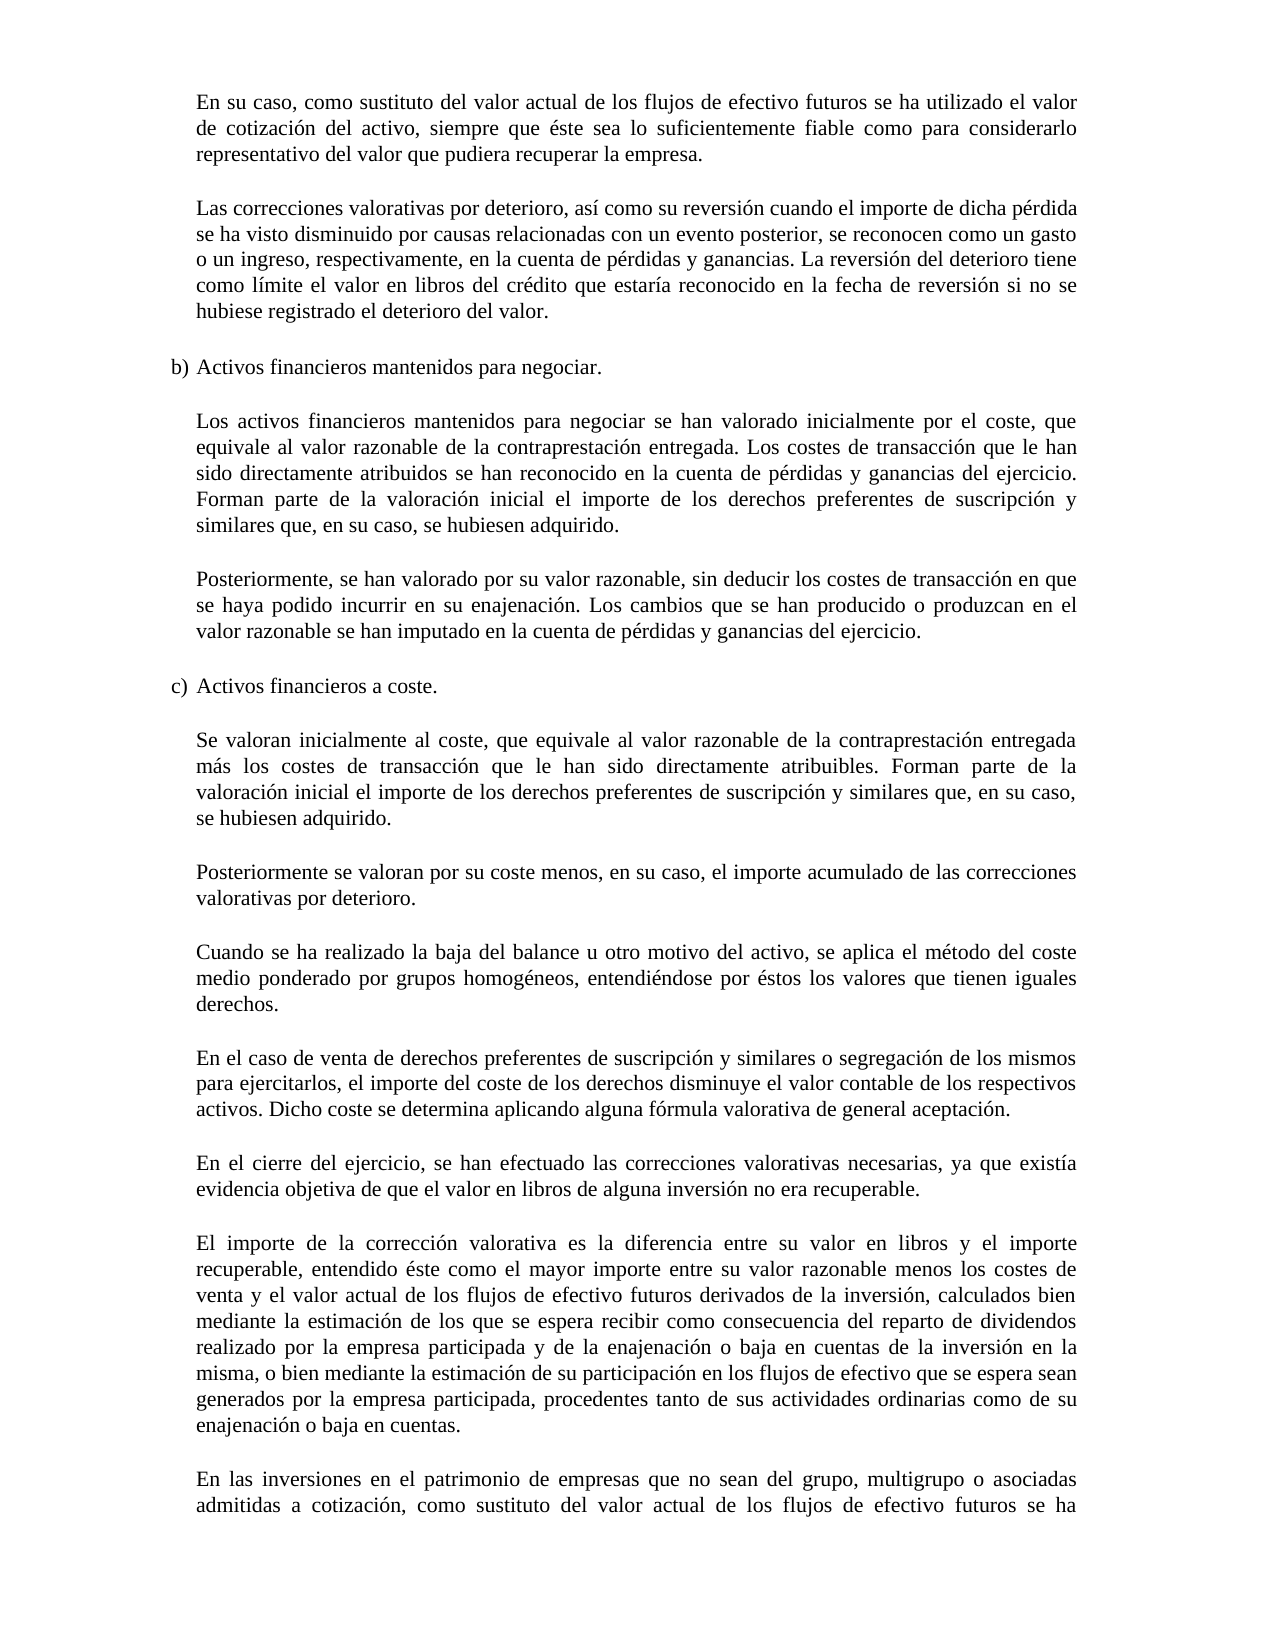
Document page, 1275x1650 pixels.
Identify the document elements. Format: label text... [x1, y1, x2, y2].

text En el cierre del ejercicio, se han efectuado las correcciones valorativas necesarias, ya que existía evidencia objetiva de que el valor en libros de alguna inversión no era recuperable. [196, 1150, 1078, 1201]
text En el caso de venta de derechos preferentes de suscripción y similares o segregación de los mismos para ejercitarlos, el importe del coste de los derechos disminuye el valor contable de los respectivos activos. Dicho coste se determina aplicando alguna fórmula valorativa de general aceptación. [196, 1044, 1078, 1122]
list Activos financieros mantenidos para negociar. [171, 354, 1078, 379]
text Posteriormente, se han valorado por su valor razonable, sin deducir los costes de transacción en que se haya podido incurrir en su enajenación. Los cambios que se han producido o produzcan en el valor razonable se han imputado en la cuenta de pérdidas y ganancias del ejercicio. [196, 566, 1078, 643]
text Se valoran inicialmente al coste, que equivale al valor razonable de la contraprestación entregada más los costes de transacción que le han sido directamente atribuibles. Forman parte de la valoración inicial el importe de los derechos preferentes de suscripción y similares que, en su caso, se hubiesen adquirido. [196, 727, 1078, 830]
text Cuando se ha realizado la baja del balance u otro motivo del activo, se aplica el método del coste medio ponderado por grupos homogéneos, entendiéndose por éstos los valores que tienen iguales derechos. [196, 939, 1078, 1016]
text En su caso, como sustituto del valor actual de los flujos de efectivo futuros se ha utilizado el valor de cotización del activo, siempre que éste sea lo suficientemente fiable como para considerarlo representativo del valor que pudiera recuperar la empresa. [196, 89, 1078, 166]
text Posteriormente se valoran por su coste menos, en su caso, el importe acumulado de las correcciones valorativas por deterioro. [196, 859, 1078, 910]
list Activos financieros a coste. [171, 673, 1078, 698]
text El importe de la corrección valorativa es la diferencia entre su valor en libros y el importe recuperable, entendido éste como el mayor importe entre su valor razonable menos los costes de venta y el valor actual de los flujos de efectivo futuros derivados de la inversión, calculados bien mediante la estimación de los que se espera recibir como consecuencia del reparto de dividendos realizado por la empresa participada y de la enajenación o baja en cuentas de la inversión en la misma, o bien mediante la estimación de su participación en los flujos de efectivo que se espera sean generados por la empresa participada, procedentes tanto de sus actividades ordinarias como de su enajenación o baja en cuentas. [196, 1230, 1078, 1437]
text En las inversiones en el patrimonio de empresas que no sean del grupo, multigrupo o asociadas admitidas a cotización, como sustituto del valor actual de los flujos de efectivo futuros se ha [196, 1466, 1078, 1517]
text Las correcciones valorativas por deterioro, así como su reversión cuando el importe de dicha pérdida se ha visto disminuido por causas relacionadas con un evento posterior, se reconocen como un gasto o un ingreso, respectivamente, en la cuenta de pérdidas y ganancias. La reversión del deterioro tiene como límite el valor en libros del crédito que estaría reconocido en la fecha de reversión si no se hubiese registrado el deterioro del valor. [196, 194, 1078, 323]
text Los activos financieros mantenidos para negociar se han valorado inicialmente por el coste, que equivale al valor razonable de la contraprestación entregada. Los costes de transacción que le han sido directamente atribuidos se han reconocido en la cuenta de pérdidas y ganancias del ejercicio. Forman parte de la valoración inicial el importe de los derechos preferentes de suscripción y similares que, en su caso, se hubiesen adquirido. [196, 408, 1078, 537]
